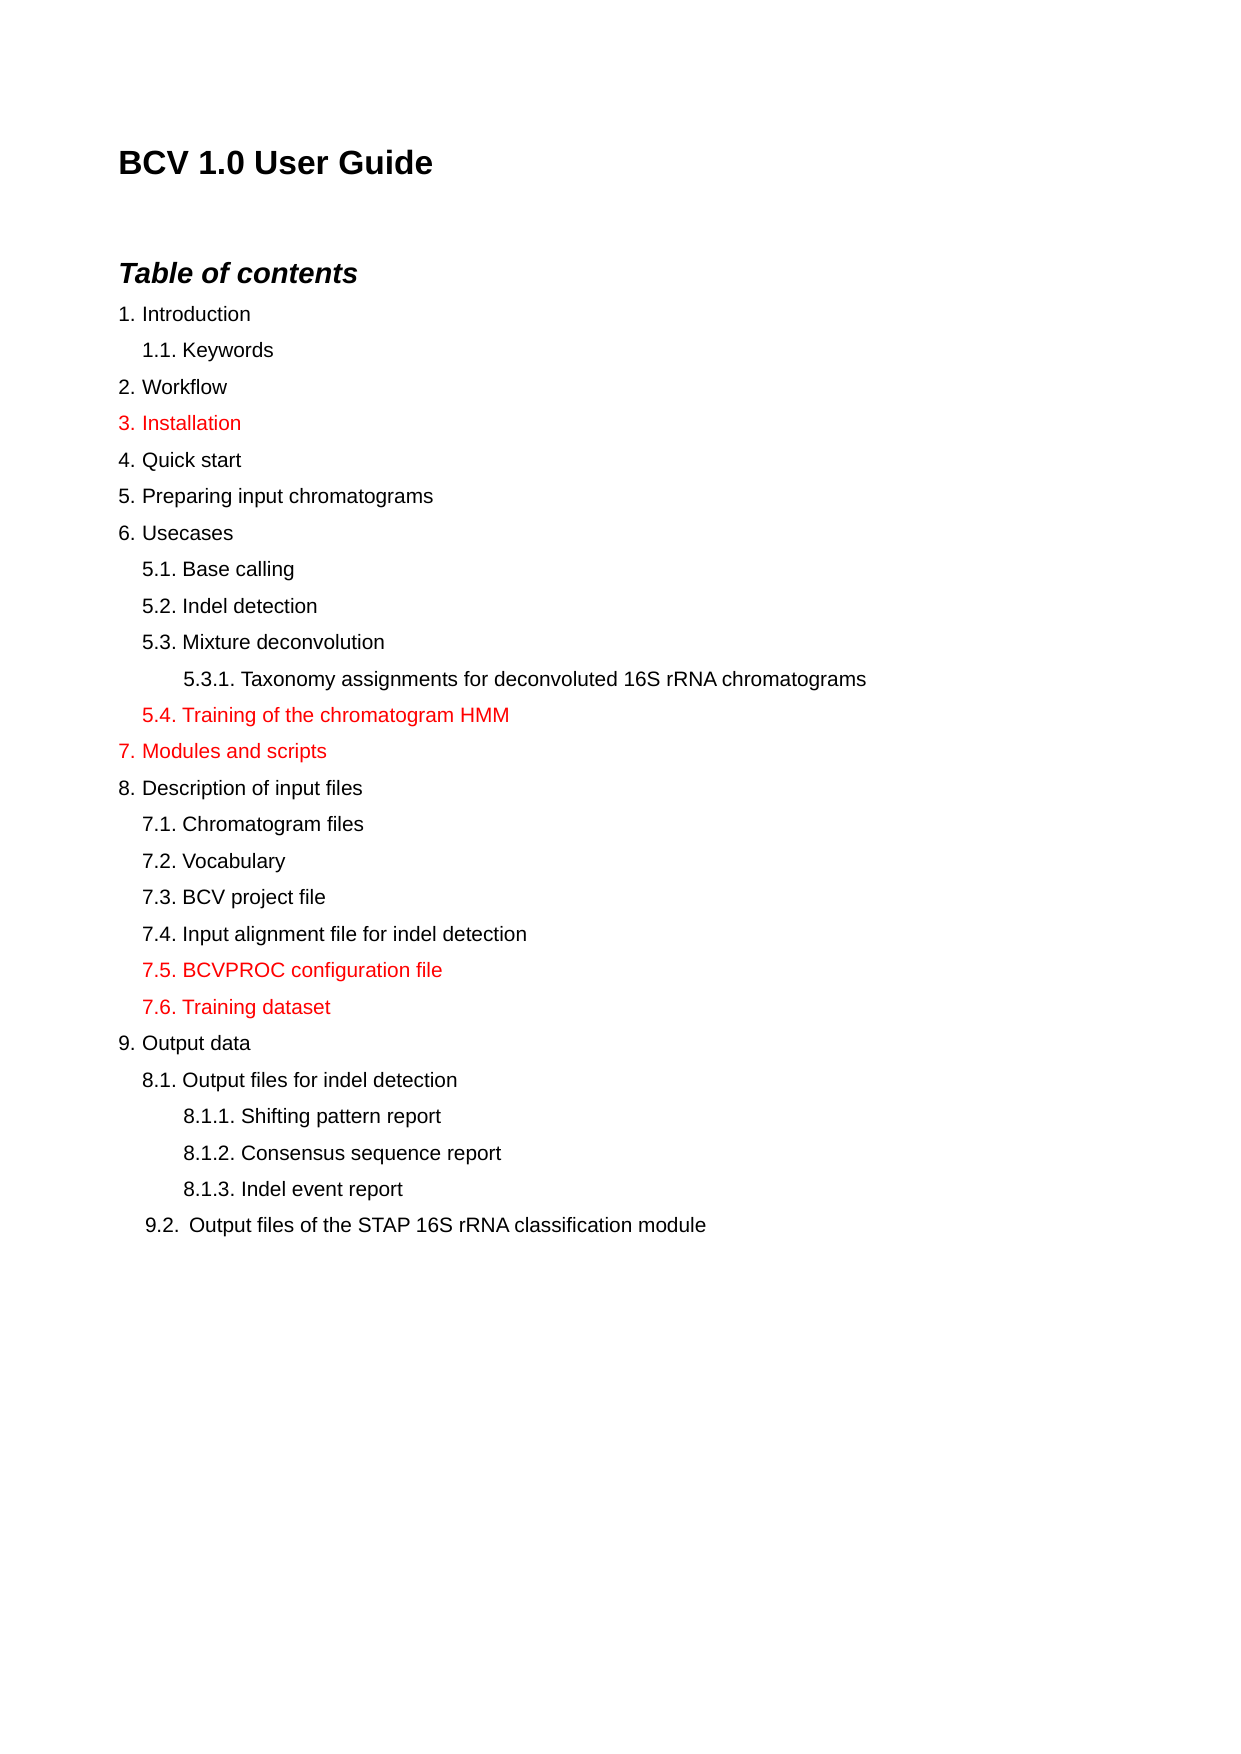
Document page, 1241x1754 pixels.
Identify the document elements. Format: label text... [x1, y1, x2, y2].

list 7.4. Input alignment file for indel detection [118, 922, 1122, 946]
list 5.3. Mixture deconvolution [118, 630, 1122, 654]
list Usecases [118, 521, 1122, 544]
list 8.1.3. Indel event report [145, 1177, 1122, 1201]
list 5.2. Indel detection [118, 593, 1122, 617]
list Modules and scripts [118, 739, 1122, 763]
list Quick start [118, 448, 1122, 472]
list Preparing input chromatograms [118, 484, 1122, 508]
list 7.2. Vocabulary [118, 849, 1122, 873]
list Introduction [118, 302, 1122, 326]
list 1.1. Keywords [118, 338, 1122, 362]
list 5.1. Base calling [118, 557, 1122, 581]
list Workflow [118, 375, 1122, 399]
list 7.1. Chromatogram files [118, 812, 1122, 836]
list 5.3.1. Taxonomy assignments for deconvoluted 16S rRNA chromatograms [145, 666, 1122, 690]
list 7.3. BCV project file [118, 885, 1122, 909]
list 8.1. Output files for indel detection [118, 1067, 1122, 1091]
subtitle Table of contents [118, 256, 1122, 289]
list 8.1.2. Consensus sequence report [145, 1140, 1122, 1164]
subtitle BCV 1.0 User Guide [118, 143, 1122, 182]
list 5.4. Training of the chromatogram HMM [118, 703, 1122, 727]
list Output data [118, 1031, 1122, 1055]
list Description of input files [118, 776, 1122, 800]
list 7.5. BCVPROC configuration file [118, 958, 1122, 982]
list 8.1.1. Shifting pattern report [145, 1104, 1122, 1128]
list Output files of the STAP 16S rRNA classification module [145, 1213, 1122, 1237]
list Installation [118, 411, 1122, 435]
list 7.6. Training dataset [118, 994, 1122, 1018]
